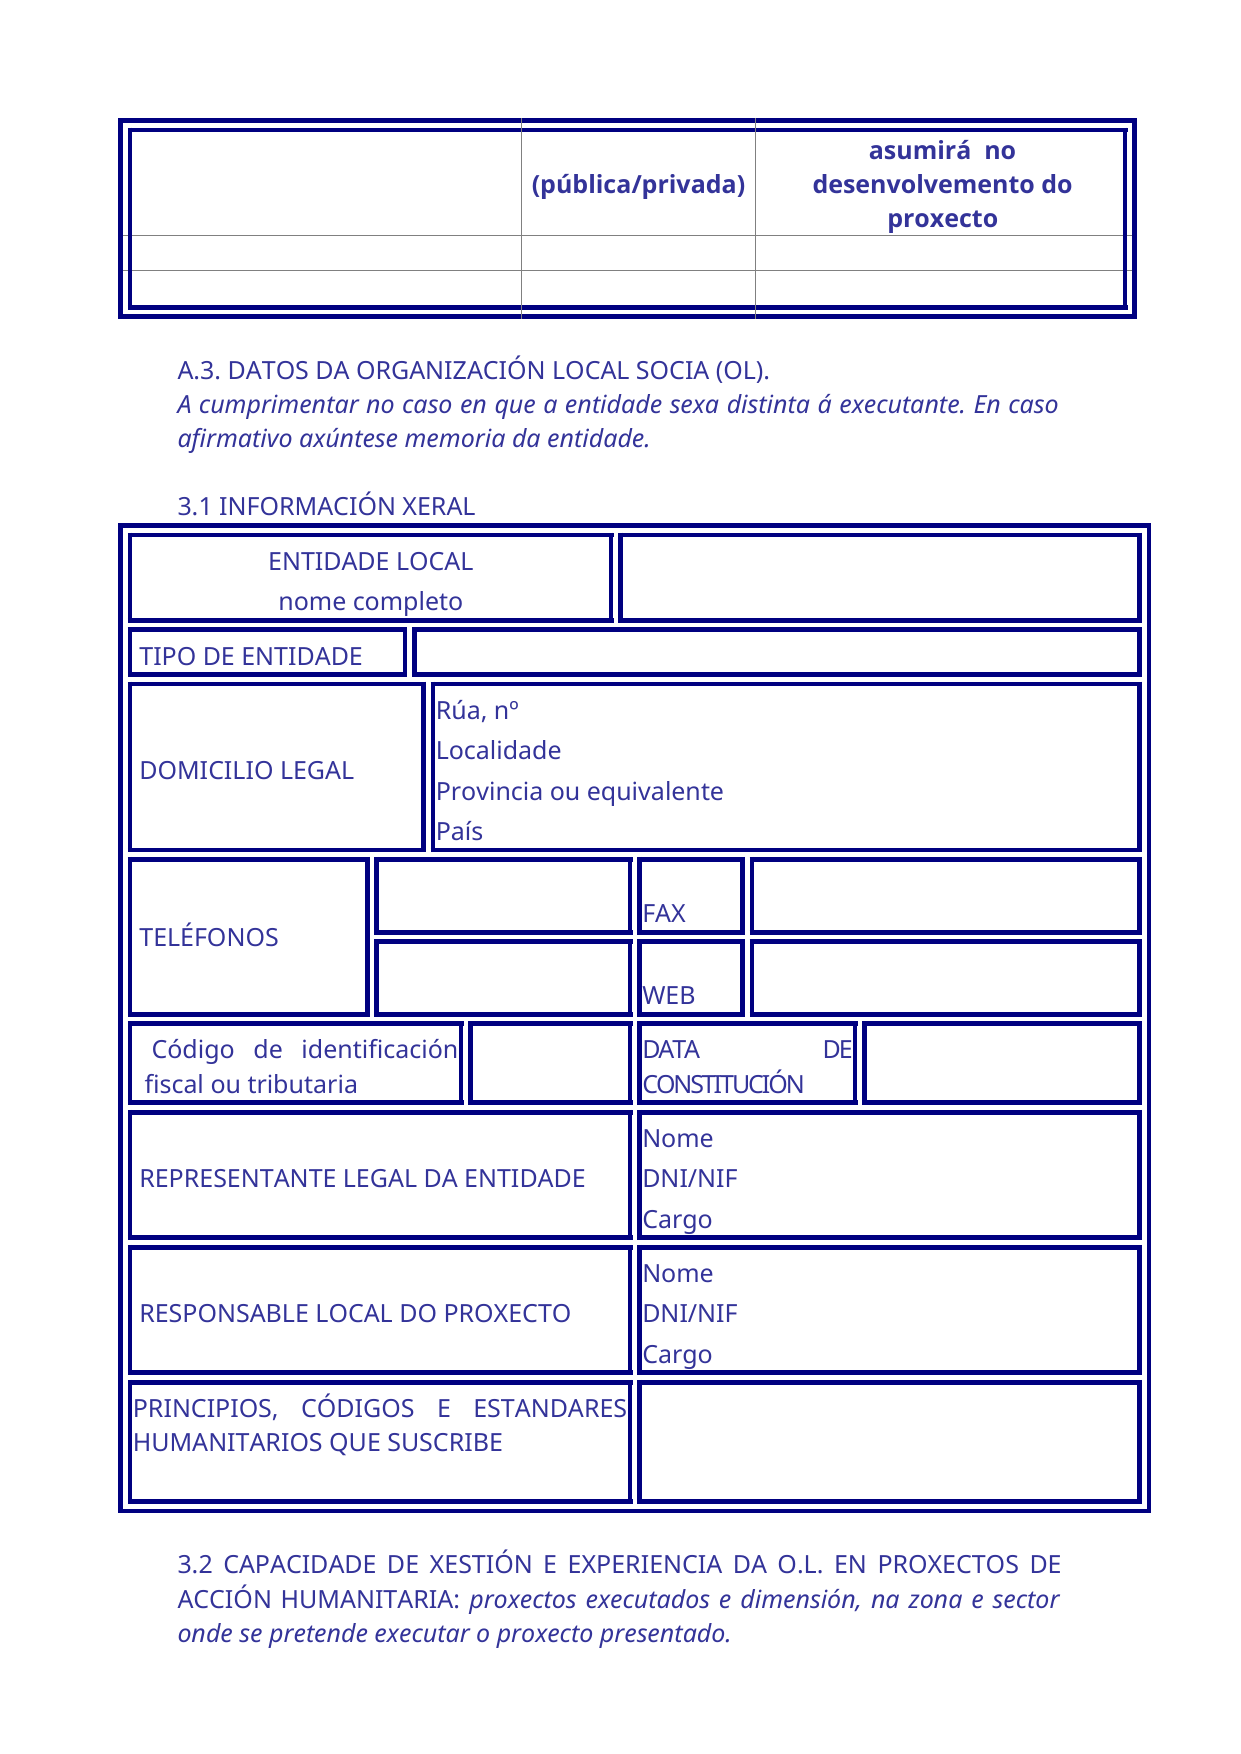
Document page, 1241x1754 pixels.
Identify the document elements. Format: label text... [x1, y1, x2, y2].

table_cell [132, 271, 521, 305]
table_cell [410, 618, 1144, 672]
table_cell Nome DNI/NIF Cargo [635, 1100, 1144, 1235]
table_header [623, 537, 1137, 618]
table_cell [747, 848, 1144, 930]
table_cell [372, 930, 635, 1012]
text A cumprimentar no caso en que a entidade sexa distinta á executante. En caso afirmativo axúntese memoria da entidade. [177, 387, 1063, 455]
table_cell [754, 862, 1137, 930]
table_cell [473, 1026, 628, 1100]
table_cell [867, 1026, 1137, 1100]
table_cell [635, 1370, 1144, 1499]
table_cell TIPO DE ENTIDADE [125, 618, 409, 672]
table_cell TELÉFONOS [125, 848, 372, 1012]
table_cell [642, 1385, 1137, 1499]
table_header ENTIDADE LOCAL nome completo [125, 528, 616, 618]
table_cell [522, 236, 755, 269]
table_cell PRINCIPIOS, CÓDIGOS E ESTANDARES HUMANITARIOS QUE SUSCRIBE [125, 1370, 635, 1499]
table_cell DATA DE CONSTITUCIÓN [635, 1012, 860, 1100]
table_cell [379, 862, 628, 930]
table_cell [747, 930, 1144, 1012]
table_cell WEB [635, 930, 747, 1012]
table_header asumirá no desenvolvemento do proxecto [756, 123, 1130, 234]
table_cell Rúa, nº Localidade Provincia ou equivalente País [428, 672, 1144, 847]
table_cell [379, 944, 628, 1012]
table_cell Código de identificación fiscal ou tributaria [125, 1012, 466, 1100]
text 3.2 CAPACIDADE DE XESTIÓN E EXPERIENCIA DA O.L. EN PROXECTOS DE ACCIÓN HUMANITARIA: proxectos executados e dimensión, na zona e sector onde se pretende executar o proxecto presentado. [177, 1547, 1063, 1649]
table_cell [522, 271, 755, 305]
table_cell [372, 848, 635, 930]
table_cell REPRESENTANTE LEGAL DA ENTIDADE [125, 1100, 635, 1235]
subtitle A.3. DATOS DA ORGANIZACIÓN LOCAL SOCIA (OL). [177, 353, 1063, 387]
table_header [616, 528, 1144, 618]
table_cell DOMICILIO LEGAL [125, 672, 428, 847]
table_cell [132, 236, 521, 269]
table_cell Nome DNI/NIF Cargo [635, 1235, 1144, 1370]
text 3.1 INFORMACIÓN XERAL [177, 489, 1063, 523]
table_cell FAX [635, 852, 747, 930]
table_header [522, 123, 755, 128]
table_header (pública/privada) [522, 132, 755, 234]
table_cell [756, 271, 1123, 305]
table_cell [466, 1012, 635, 1100]
table_cell [756, 236, 1123, 269]
table_cell [417, 632, 1137, 672]
table_cell [754, 944, 1137, 1012]
table_cell [860, 1012, 1144, 1100]
table_cell RESPONSABLE LOCAL DO PROXECTO [125, 1235, 635, 1370]
table_header [125, 123, 521, 234]
